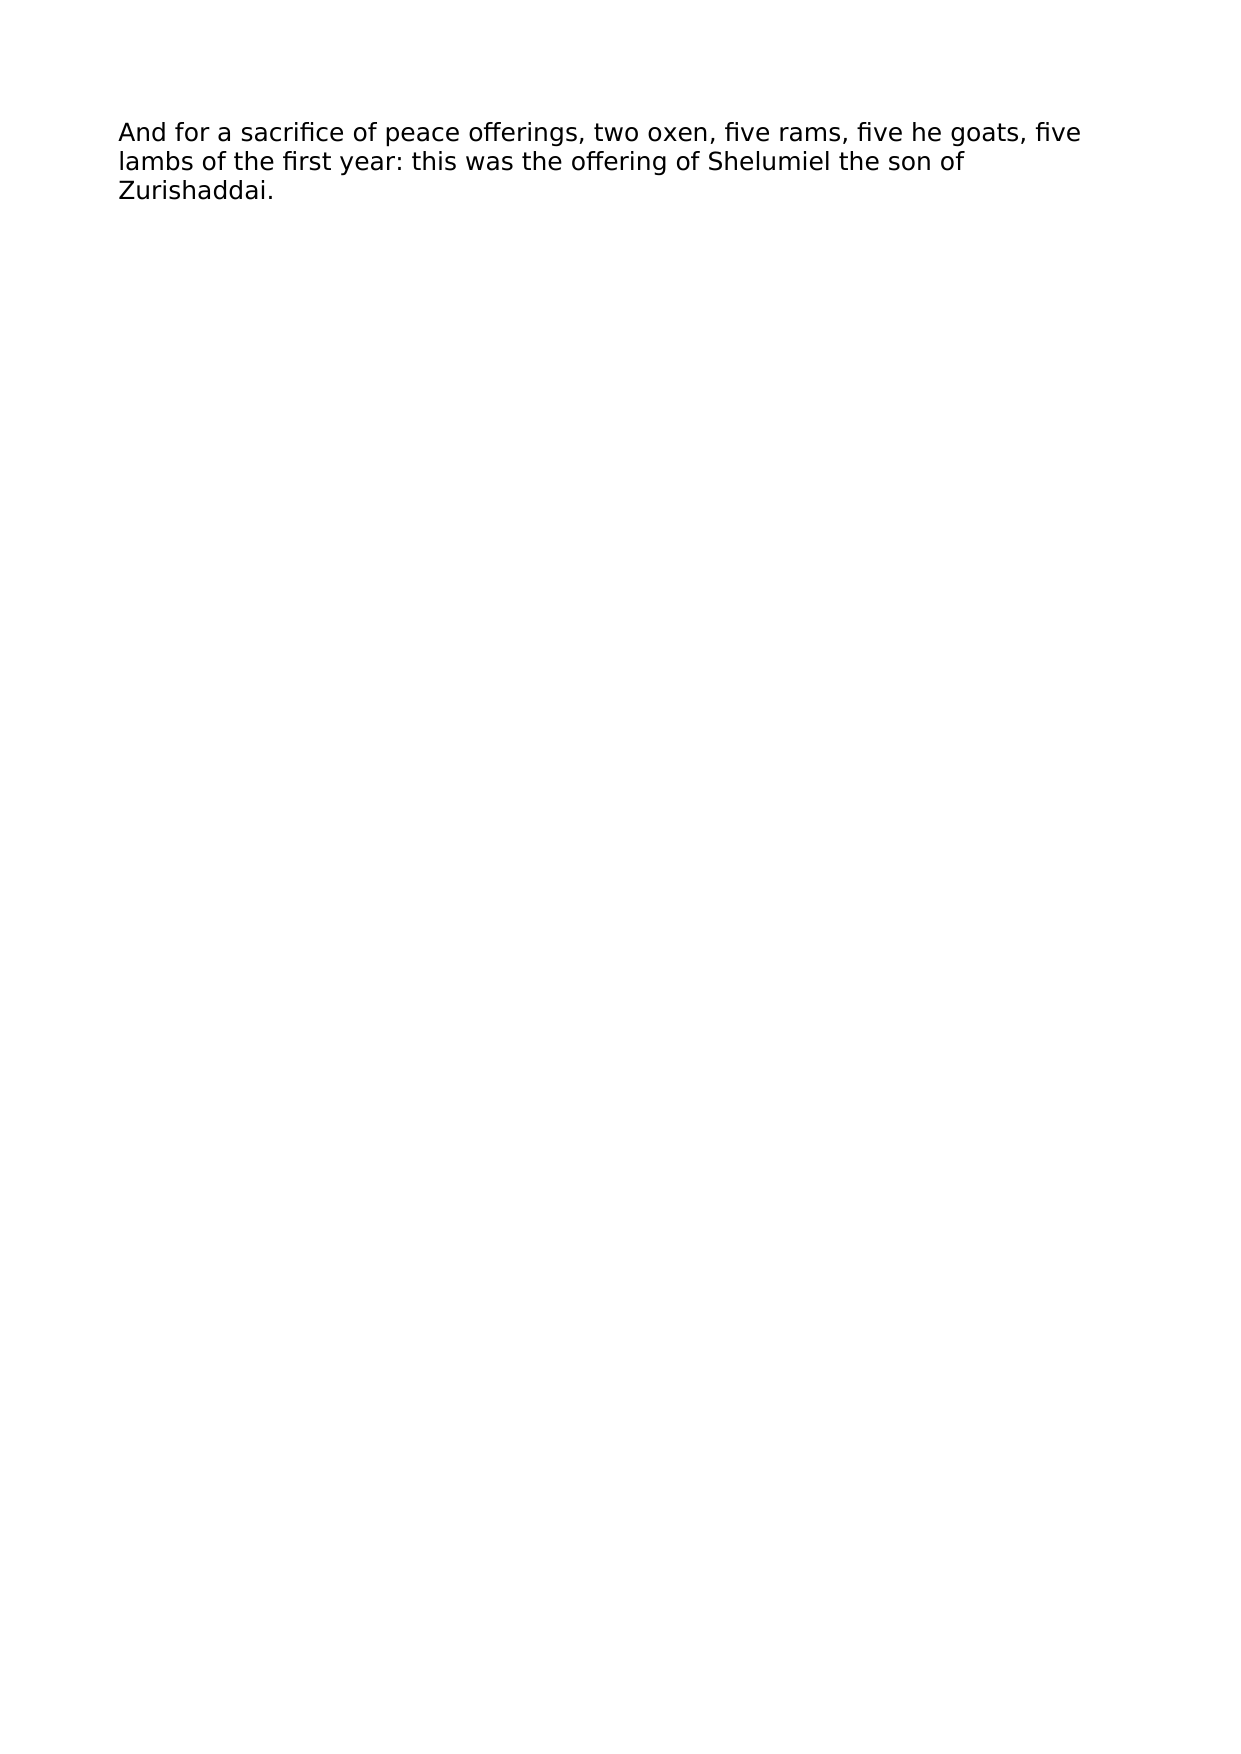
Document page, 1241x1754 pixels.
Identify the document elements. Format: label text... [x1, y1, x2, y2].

text And for a sacrifice of peace offerings, two oxen, five rams, five he goats, five lambs of the first year: this was the offering of Shelumiel the son of Zurishaddai. [118, 118, 1122, 206]
